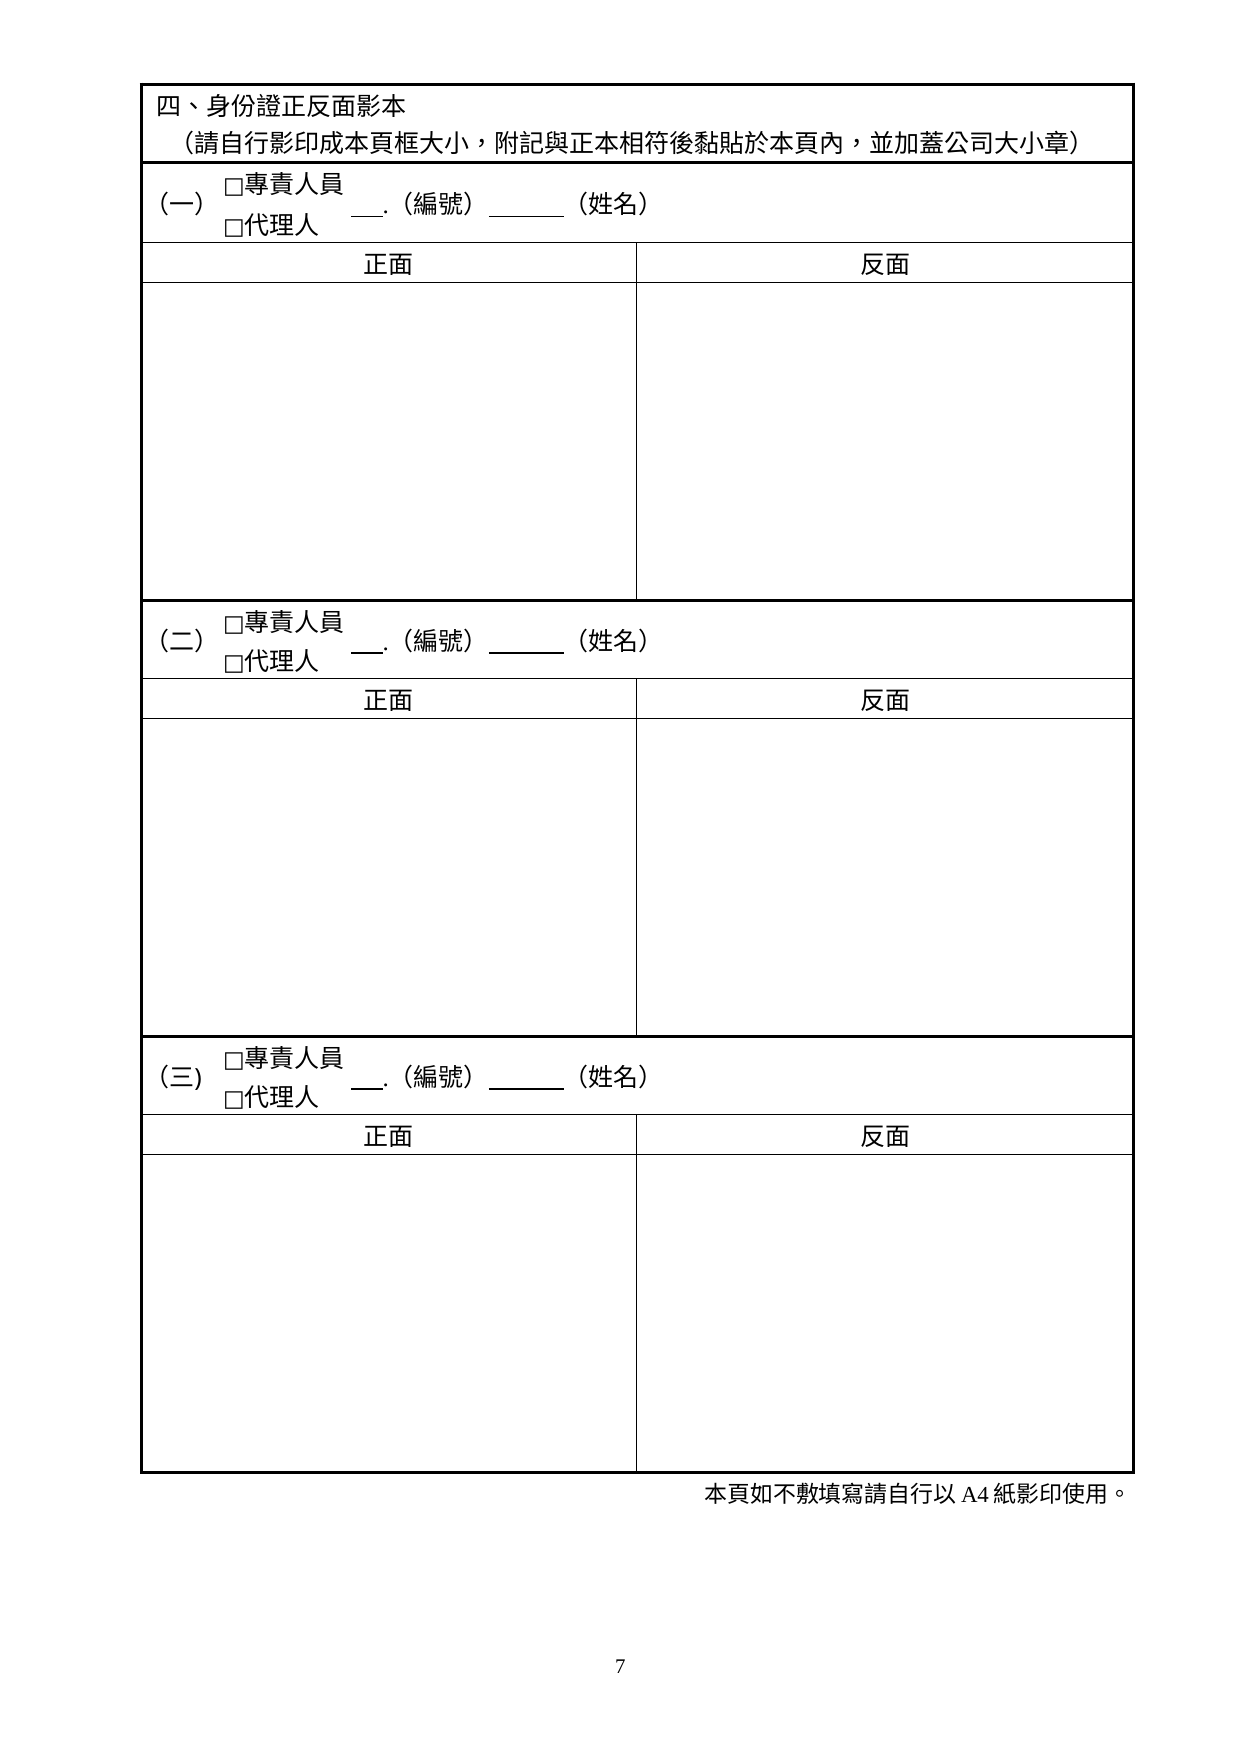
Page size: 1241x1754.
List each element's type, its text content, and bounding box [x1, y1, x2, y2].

table_cell .（編號） （姓名） [348, 1038, 1132, 1114]
table_cell □代理人 [215, 640, 348, 678]
table_cell 正面 [143, 243, 636, 282]
table_cell 反面 [637, 1115, 1132, 1153]
table_cell （請自行影印成本頁框大小，附記與正本相符後黏貼於本頁內，並加蓋公司大小章） [143, 123, 1132, 161]
table_cell （二） [143, 602, 215, 678]
table_cell 反面 [637, 243, 1132, 282]
table_cell 正面 [143, 1115, 636, 1153]
table_cell □專責人員 [215, 164, 348, 201]
table_cell [143, 1155, 636, 1471]
table_cell .（編號） （姓名） [348, 602, 1132, 678]
table_header 四、身份證正反面影本 [143, 86, 1132, 123]
table_cell □代理人 [215, 201, 348, 242]
table_cell □專責人員 [215, 1038, 348, 1075]
table_cell □專責人員 [215, 602, 348, 639]
table_cell （一） [143, 164, 215, 242]
table_cell □代理人 [215, 1075, 348, 1114]
table_cell [637, 719, 1132, 1035]
table_cell .（編號） （姓名） [348, 164, 1132, 242]
table_cell 正面 [143, 679, 636, 718]
table_cell [143, 283, 636, 599]
table_cell [637, 283, 1132, 599]
table_cell （三) [143, 1038, 215, 1114]
table_cell [637, 1155, 1132, 1471]
table_cell [143, 719, 636, 1035]
table_cell 反面 [637, 679, 1132, 718]
table_cell 本頁如不敷填寫請自行以A4紙影印使用。 [141, 1474, 1134, 1511]
